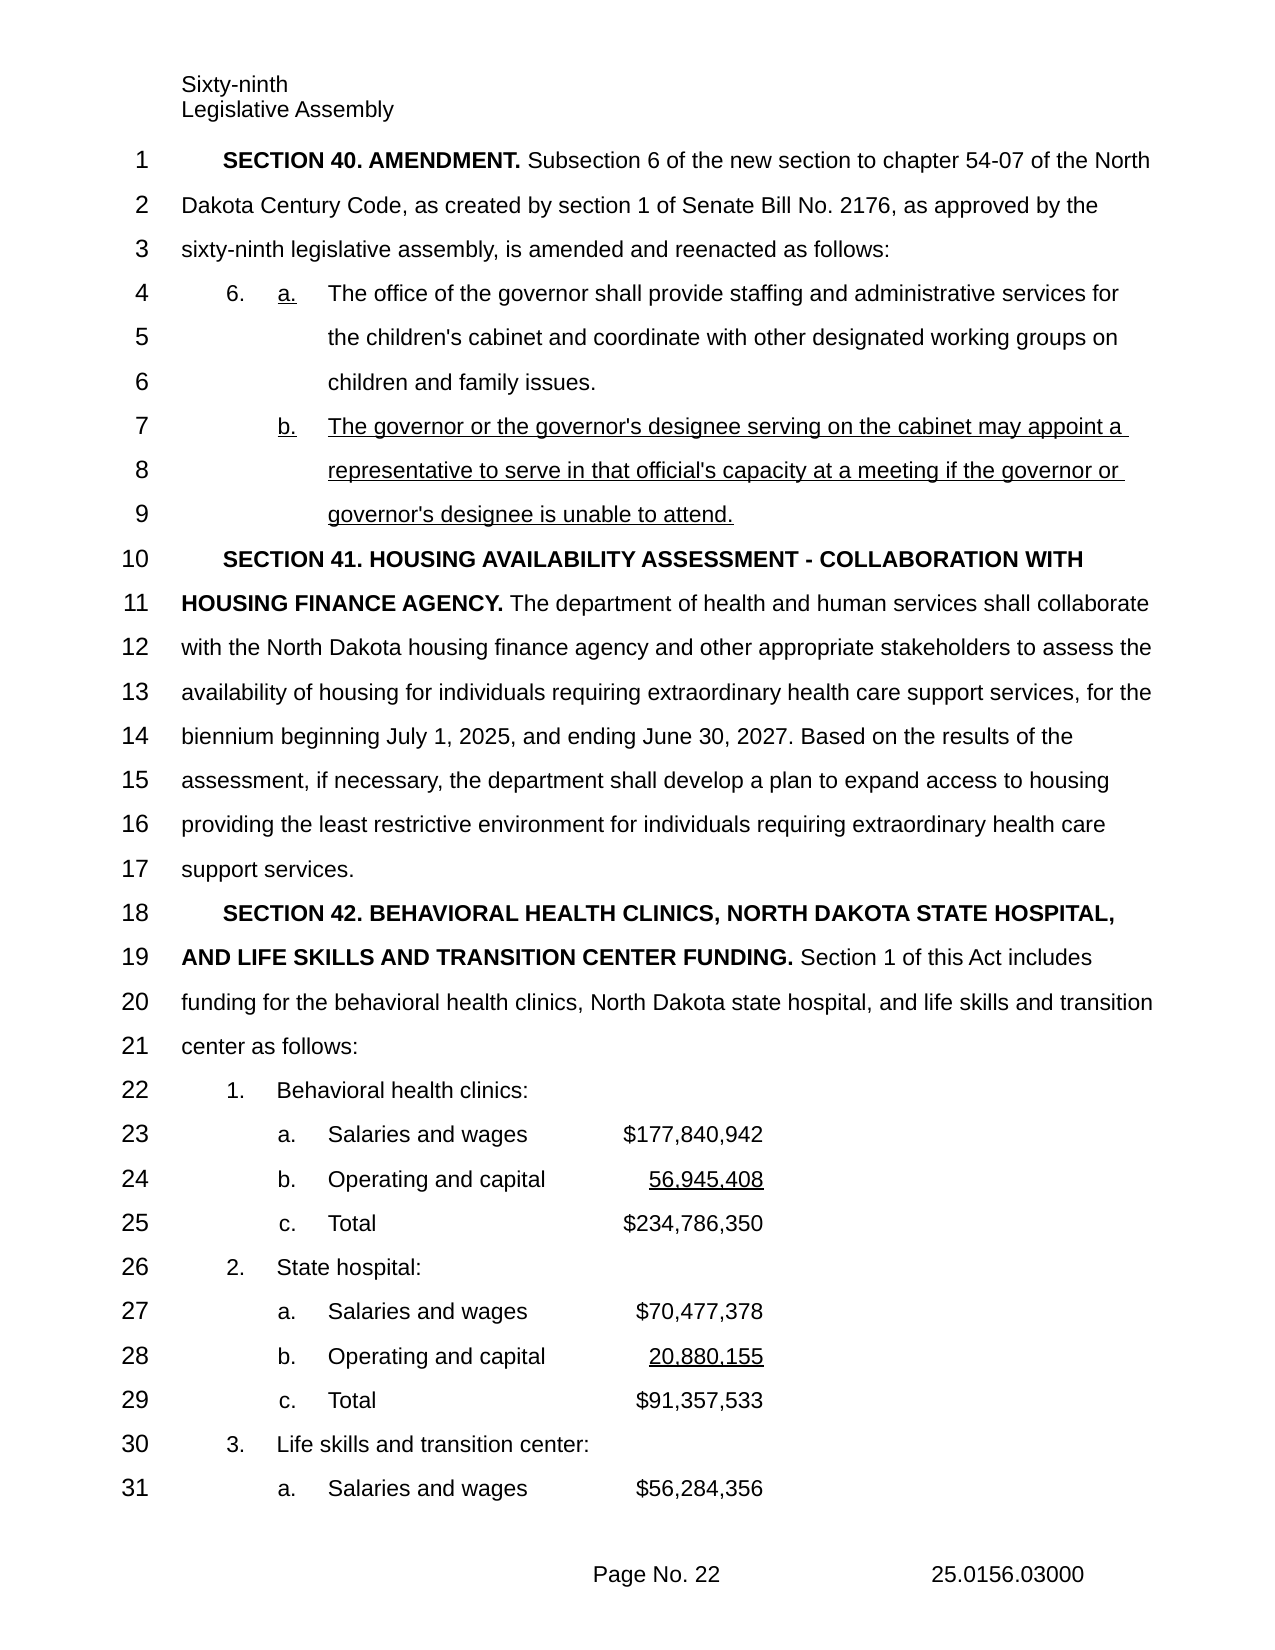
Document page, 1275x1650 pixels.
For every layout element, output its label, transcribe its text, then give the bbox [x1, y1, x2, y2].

text c. Total $234,786,350 [181, 1196, 1154, 1240]
text a. Salaries and wages $177,840,942 [181, 1107, 1154, 1152]
text 2. State hospital: [181, 1240, 1154, 1284]
text SECTION 41. HOUSING AVAILABILITY ASSESSMENT - COLLABORATION WITH HOUSING FINANCE AGENCY. The department of health and human services shall collaborate with the North Dakota housing finance agency and other appropriate stakeholders to assess the availability of housing for individuals requiring extraordinary health care support services, for the biennium beginning July 1, 2025, and ending June 30, 2027. Based on the results of the assessment, if necessary, the department shall develop a plan to expand access to housing providing the least restrictive environment for individuals requiring extraordinary health care support services. [181, 532, 1154, 886]
text 3. Life skills and transition center: [181, 1417, 1154, 1461]
text a. Salaries and wages $70,477,378 [181, 1284, 1154, 1329]
text b. Operating and capital 20,880,155 [181, 1329, 1154, 1373]
text 6. a. The office of the governor shall provide staffing and administrative services for the children's cabinet and coordinate with other designated working groups on children and family issues. [181, 266, 1154, 399]
text b. Operating and capital 56,945,408 [181, 1152, 1154, 1196]
text a. Salaries and wages $56,284,356 [181, 1461, 1154, 1506]
text c. Total $91,357,533 [181, 1373, 1154, 1417]
text 1. Behavioral health clinics: [181, 1063, 1154, 1107]
text SECTION 40. AMENDMENT. Subsection 6 of the new section to chapter 54‑07 of the North Dakota Century Code, as created by section 1 of Senate Bill No. 2176, as approved by the sixty-ninth legislative assembly, is amended and reenacted as follows: [181, 133, 1154, 266]
text SECTION 42. BEHAVIORAL HEALTH CLINICS, NORTH DAKOTA STATE HOSPITAL, AND LIFE SKILLS AND TRANSITION CENTER FUNDING. Section 1 of this Act includes funding for the behavioral health clinics, North Dakota state hospital, and life skills and transition center as follows: [181, 886, 1154, 1063]
text b. The governor or the governor's designee serving on the cabinet may appoint a representative to serve in that official's capacity at a meeting if the governor or governor's designee is unable to attend. [181, 399, 1154, 532]
